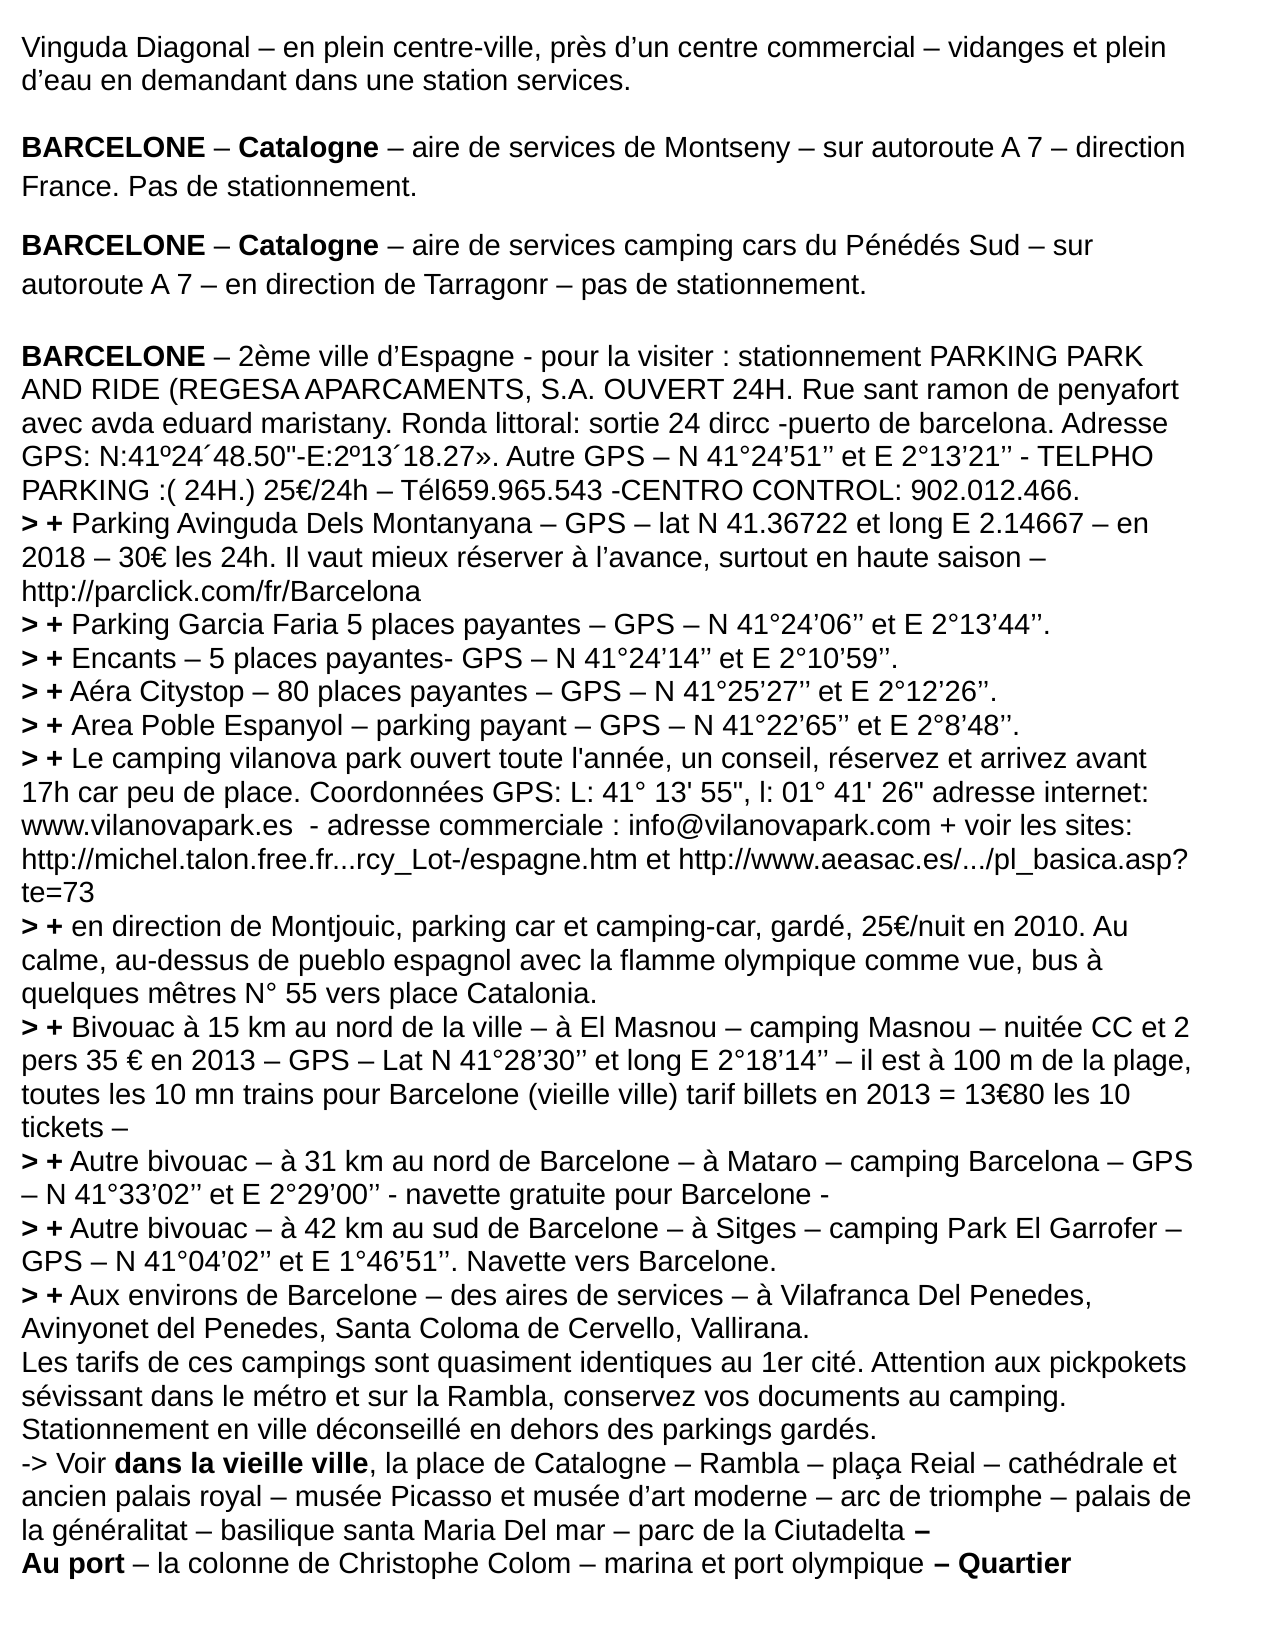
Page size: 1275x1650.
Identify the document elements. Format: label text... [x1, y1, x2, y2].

text Les tarifs de ces campings sont quasiment identiques au 1er cité. Attention aux pickpokets sévissant dans le métro et sur la Rambla, conservez vos documents au camping. Stationnement en ville déconseillé en dehors des parkings gardés. [21, 1345, 1196, 1446]
text > + Autre bivouac – à 31 km au nord de Barcelone – à Mataro – camping Barcelona – GPS – N 41°33’02’’ et E 2°29’00’’ - navette gratuite pour Barcelone - [21, 1144, 1196, 1211]
text BARCELONE – Catalogne – aire de services de Montseny – sur autoroute A 7 – direction France. Pas de stationnement. [21, 130, 1196, 202]
text > + Parking Garcia Faria 5 places payantes – GPS – N 41°24’06’’ et E 2°13’44’’. [21, 607, 1196, 641]
text > + Bivouac à 15 km au nord de la ville – à El Masnou – camping Masnou – nuitée CC et 2 pers 35 € en 2013 – GPS – Lat N 41°28’30’’ et long E 2°18’14’’ – il est à 100 m de la plage, toutes les 10 mn trains pour Barcelone (vieille ville) tarif billets en 2013 = 13€80 les 10 tickets – [21, 1009, 1196, 1144]
text > + Le camping vilanova park ouvert toute l'année, un conseil, réservez et arrivez avant 17h car peu de place. Coordonnées GPS: L: 41° 13' 55", l: 01° 41' 26" adresse internet: www.vilanovapark.es - adresse commerciale : info@vilanovapark.com + voir les sites: http://michel.talon.free.fr...rcy_Lot-/espagne.htm et http://www.aeasac.es/.../pl_basica.asp?te=73 > + en direction de Montjouic, parking car et camping-car, gardé, 25€/nuit en 2010. Au calme, au-dessus de pueblo espagnol avec la flamme olympique comme vue, bus à quelques mêtres N° 55 vers place Catalonia. [21, 741, 1196, 1009]
text > + Encants – 5 places payantes- GPS – N 41°24’14’’ et E 2°10’59’’. [21, 641, 1196, 674]
text > + Aéra Citystop – 80 places payantes – GPS – N 41°25’27’’ et E 2°12’26’’. [21, 674, 1196, 708]
text > + Aux environs de Barcelone – des aires de services – à Vilafranca Del Penedes, Avinyonet del Penedes, Santa Coloma de Cervello, Vallirana. [21, 1278, 1196, 1345]
text > + Autre bivouac – à 42 km au sud de Barcelone – à Sitges – camping Park El Garrofer – GPS – N 41°04’02’’ et E 1°46’51’’. Navette vers Barcelone. [21, 1211, 1196, 1278]
text > + Parking Avinguda Dels Montanyana – GPS – lat N 41.36722 et long E 2.14667 – en 2018 – 30€ les 24h. Il vaut mieux réserver à l’avance, surtout en haute saison – http://parclick.com/fr/Barcelona [21, 506, 1196, 607]
text BARCELONE – 2ème ville d’Espagne - pour la visiter : stationnement PARKING PARK AND RIDE (REGESA APARCAMENTS, S.A. OUVERT 24H. Rue sant ramon de penyafort avec avda eduard maristany. Ronda littoral: sortie 24 dircc -puerto de barcelona. Adresse GPS: N:41º24´48.50"-E:2º13´18.27». Autre GPS – N 41°24’51’’ et E 2°13’21’’ - TELPHO PARKING :( 24H.) 25€/24h – Tél659.965.543 -CENTRO CONTROL: 902.012.466. [21, 339, 1196, 506]
text > + Area Poble Espanyol – parking payant – GPS – N 41°22’65’’ et E 2°8’48’’. [21, 708, 1196, 741]
text -> Voir dans la vieille ville, la place de Catalogne – Rambla – plaça Reial – cathédrale et ancien palais royal – musée Picasso et musée d’art moderne – arc de triomphe – palais de la généralitat – basilique santa Maria Del mar – parc de la Ciutadelta – [21, 1446, 1196, 1546]
text BARCELONE – Catalogne – aire de services camping cars du Pénédés Sud – sur autoroute A 7 – en direction de Tarragonr – pas de stationnement. [21, 228, 1196, 300]
text Vinguda Diagonal – en plein centre-ville, près d’un centre commercial – vidanges et plein d’eau en demandant dans une station services. [21, 29, 1196, 97]
text Au port – la colonne de Christophe Colom – marina et port olympique – Quartier [21, 1546, 1196, 1580]
